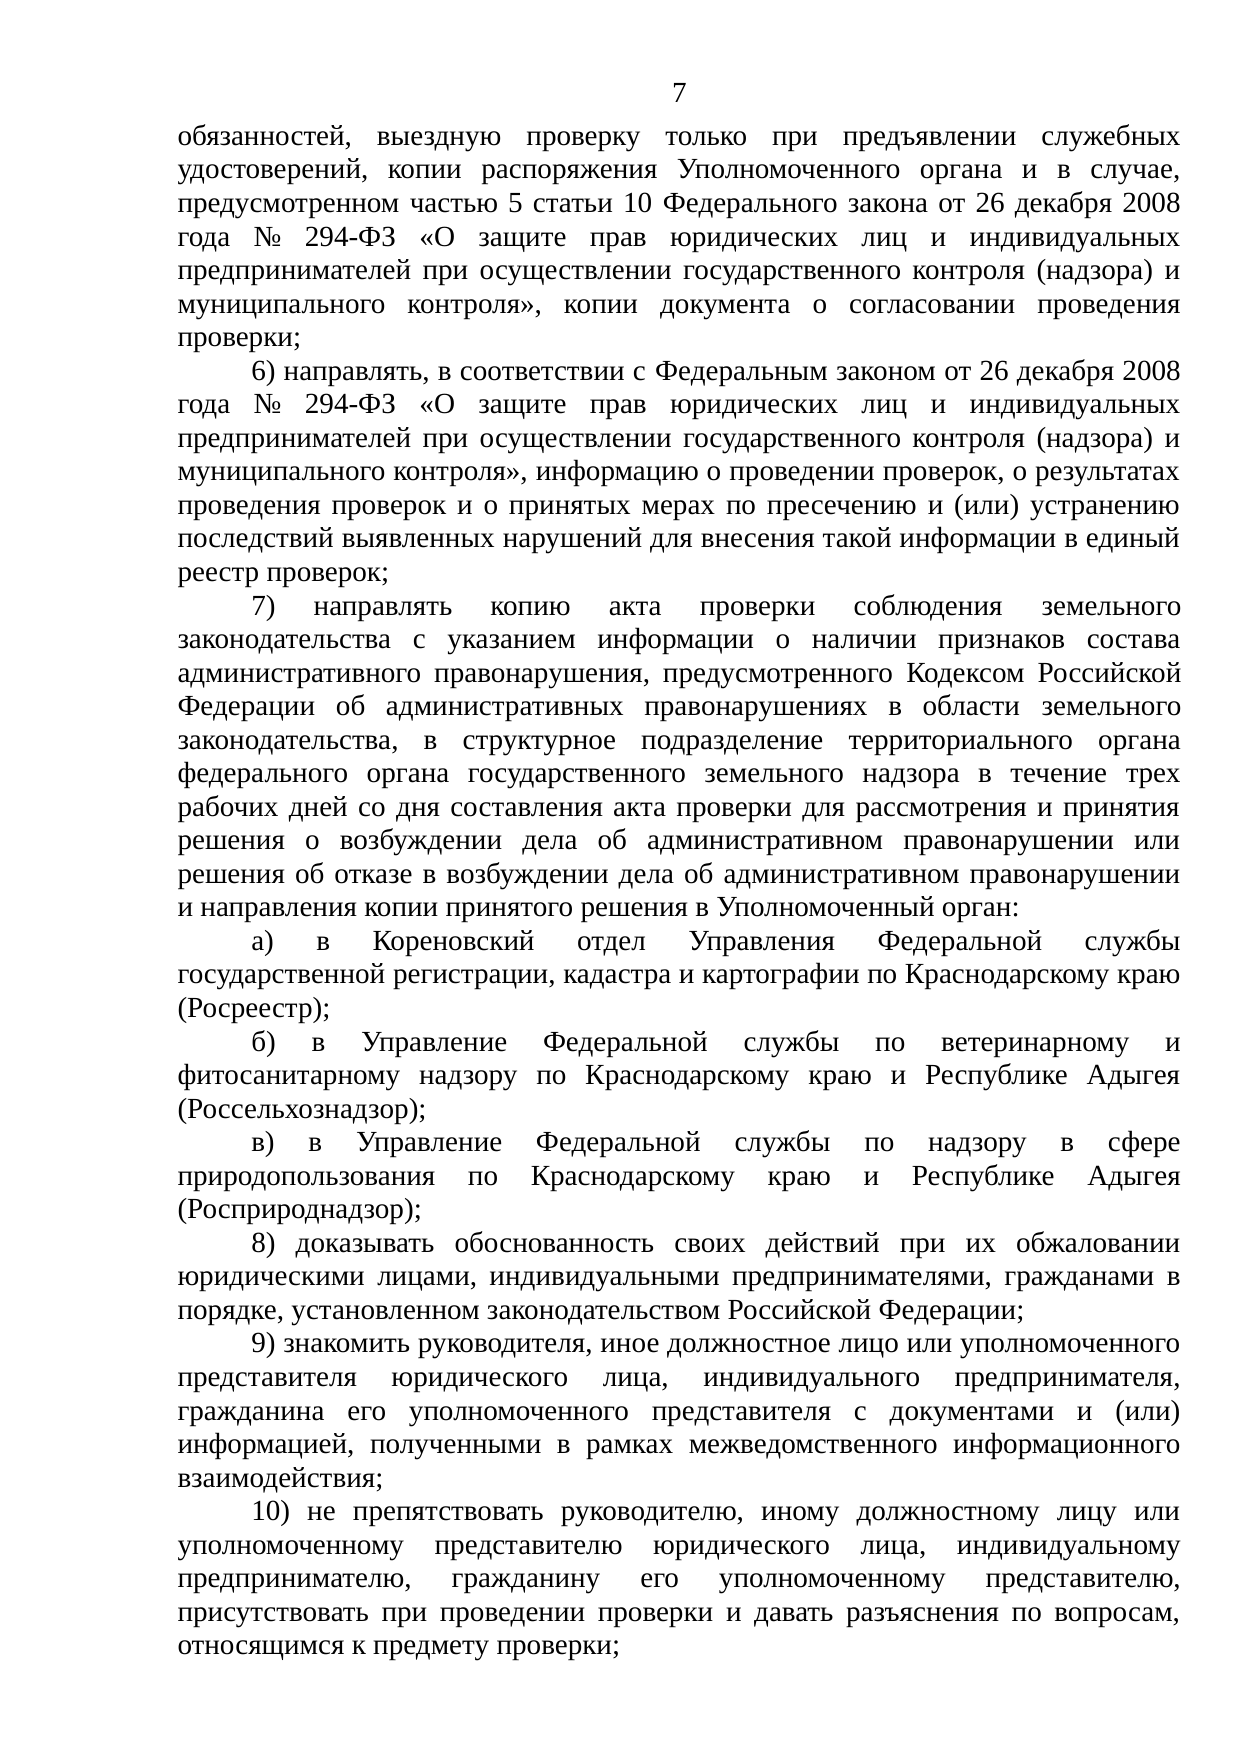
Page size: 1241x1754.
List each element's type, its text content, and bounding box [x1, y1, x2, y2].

text в) в Управление Федеральной службы по надзору в сфере природопользования по Краснодарскому краю и Республике Адыгея (Росприроднадзор); [177, 1124, 1181, 1225]
text 6) направлять, в соответствии с Федеральным законом от 26 декабря 2008 года № 294-ФЗ «О защите прав юридических лиц и индивидуальных предпринимателей при осуществлении государственного контроля (надзора) и муниципального контроля», информацию о проведении проверок, о результатах проведения проверок и о принятых мерах по пресечению и (или) устранению последствий выявленных нарушений для внесения такой информации в единый реестр проверок; [177, 353, 1181, 588]
text 10) не препятствовать руководителю, иному должностному лицу или уполномоченному представителю юридического лица, индивидуальному предпринимателю, гражданину его уполномоченному представителю, присутствовать при проведении проверки и давать разъяснения по вопросам, относящимся к предмету проверки; [177, 1493, 1181, 1661]
text 8) доказывать обоснованность своих действий при их обжаловании юридическими лицами, индивидуальными предпринимателями, гражданами в порядке, установленном законодательством Российской Федерации; [177, 1225, 1181, 1326]
text обязанностей, выездную проверку только при предъявлении служебных удостоверений, копии распоряжения Уполномоченного органа и в случае, предусмотренном частью 5 статьи 10 Федерального закона от 26 декабря 2008 года № 294-ФЗ «О защите прав юридических лиц и индивидуальных предпринимателей при осуществлении государственного контроля (надзора) и муниципального контроля», копии документа о согласовании проведения проверки; [177, 118, 1181, 353]
text 7) направлять копию акта проверки соблюдения земельного законодательства с указанием информации о наличии признаков состава административного правонарушения, предусмотренного Кодексом Российской Федерации об административных правонарушениях в области земельного законодательства, в структурное подразделение территориального органа федерального органа государственного земельного надзора в течение трех рабочих дней со дня составления акта проверки для рассмотрения и принятия решения о возбуждении дела об административном правонарушении или решения об отказе в возбуждении дела об административном правонарушении и направления копии принятого решения в Уполномоченный орган: [177, 588, 1181, 923]
text б) в Управление Федеральной службы по ветеринарному и фитосанитарному надзору по Краснодарскому краю и Республике Адыгея (Россельхознадзор); [177, 1024, 1181, 1124]
text 9) знакомить руководителя, иное должностное лицо или уполномоченного представителя юридического лица, индивидуального предпринимателя, гражданина его уполномоченного представителя с документами и (или) информацией, полученными в рамках межведомственного информационного взаимодействия; [177, 1326, 1181, 1493]
text а) в Кореновский отдел Управления Федеральной службы государственной регистрации, кадастра и картографии по Краснодарскому краю (Росреестр); [177, 923, 1181, 1024]
